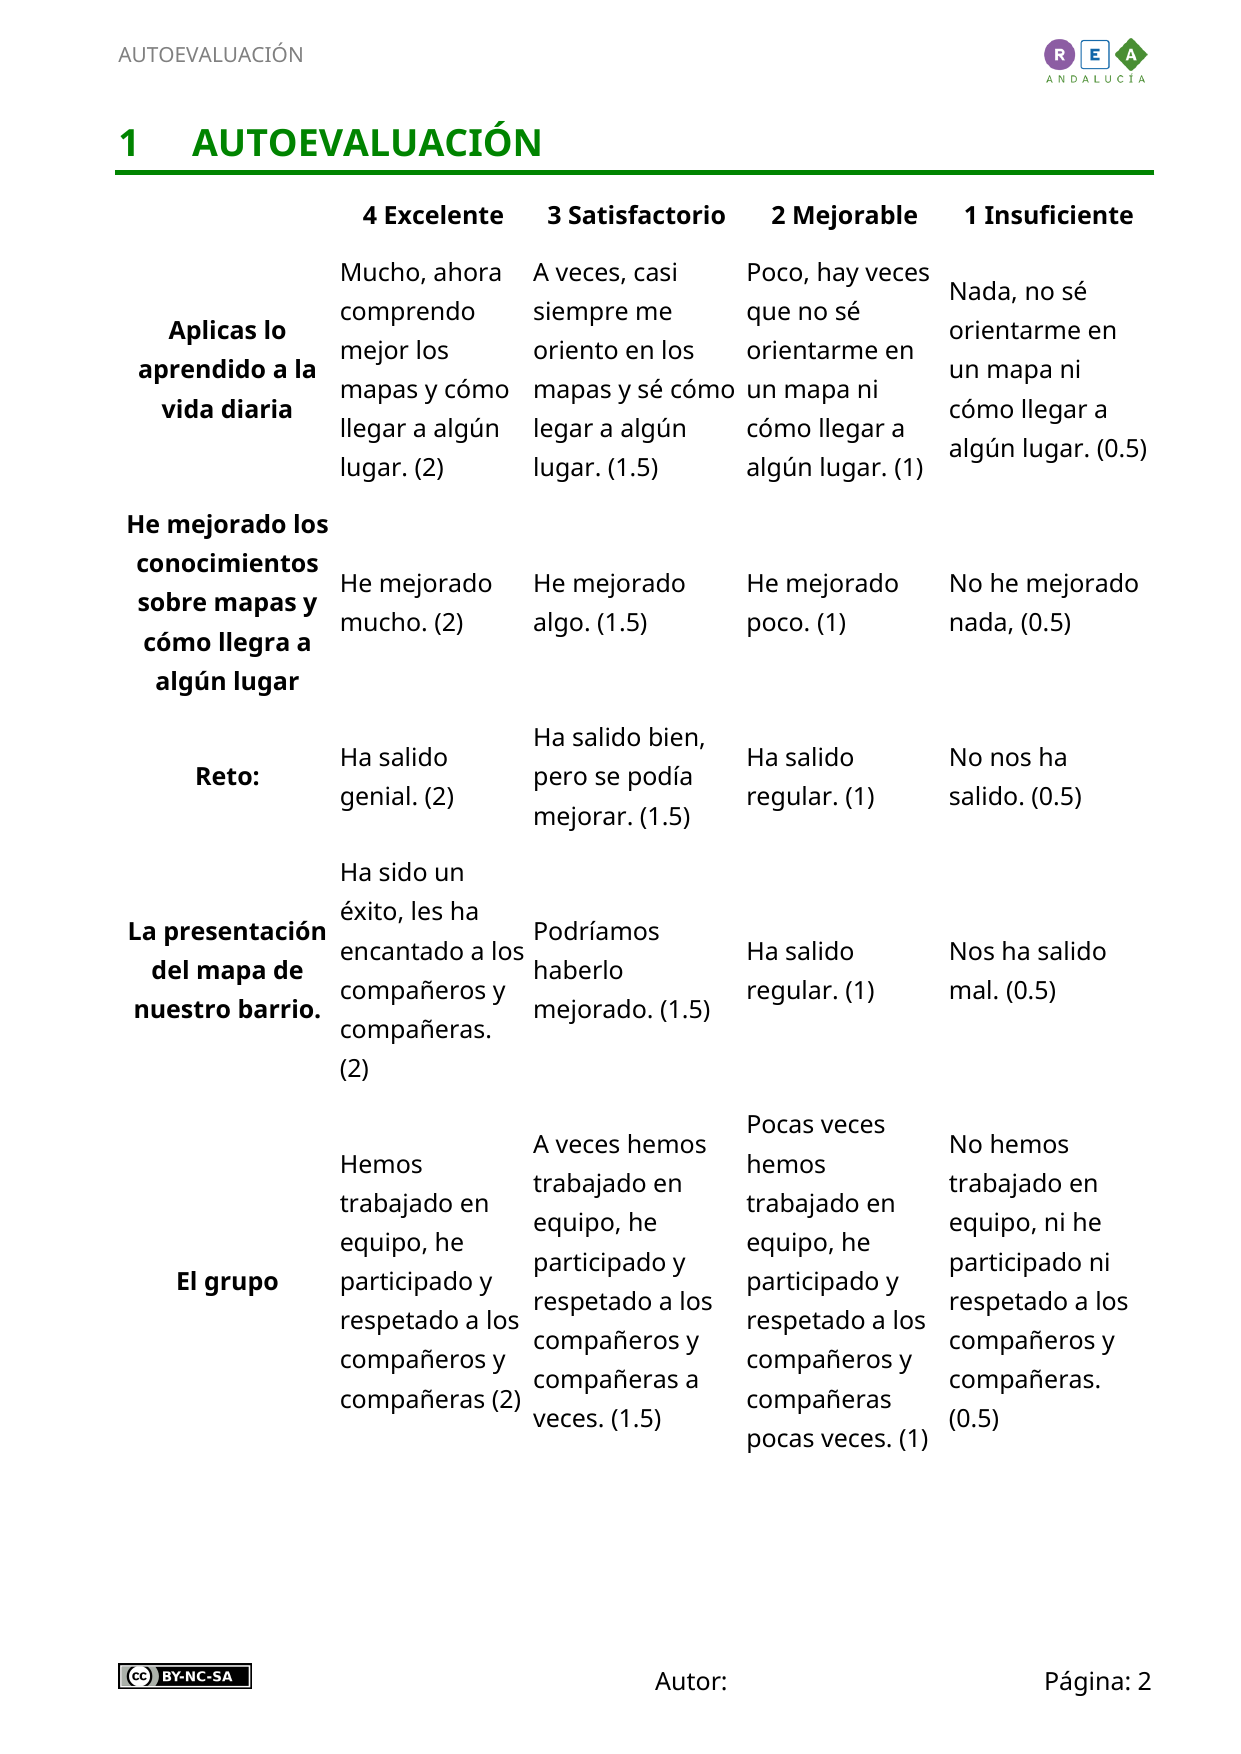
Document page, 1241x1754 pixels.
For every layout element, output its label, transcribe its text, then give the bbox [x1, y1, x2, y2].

table_header 1 Insuficiente [946, 195, 1152, 251]
table_cell Reto: [118, 717, 337, 852]
table_cell Hemos trabajado en equipo, he participado y respetado a los compañeros y compañeras (2) [337, 1104, 530, 1474]
table_cell Ha salido regular. (1) [743, 852, 946, 1104]
table_header 3 Satisfactorio [530, 195, 743, 251]
table_cell Mucho, ahora comprendo mejor los mapas y cómo llegar a algún lugar. (2) [337, 251, 530, 504]
picture [1039, 33, 1152, 88]
table_cell He mejorado los conocimientos sobre mapas y cómo llegra a algún lugar [118, 504, 337, 717]
subtitle AUTOEVALUACIÓN [115, 113, 1154, 170]
table_cell Pocas veces hemos trabajado en equipo, he participado y respetado a los compañeros y compañeras pocas veces. (1) [743, 1104, 946, 1474]
table_cell No hemos trabajado en equipo, ni he participado ni respetado a los compañeros y compañeras. (0.5) [946, 1104, 1152, 1474]
table_cell Aplicas lo aprendido a la vida diaria [118, 251, 337, 504]
table_cell Nos ha salido mal. (0.5) [946, 852, 1152, 1104]
table_cell No nos ha salido. (0.5) [946, 717, 1152, 852]
table_cell A veces, casi siempre me oriento en los mapas y sé cómo legar a algún lugar. (1.5) [530, 251, 743, 504]
table_cell La presentación del mapa de nuestro barrio. [118, 852, 337, 1104]
table_header 2 Mejorable [743, 195, 946, 251]
table_cell No he mejorado nada, (0.5) [946, 504, 1152, 717]
table_cell He mejorado poco. (1) [743, 504, 946, 717]
table_cell Ha salido regular. (1) [743, 717, 946, 852]
table_cell Nada, no sé orientarme en un mapa ni cómo llegar a algún lugar. (0.5) [946, 251, 1152, 504]
table_cell Ha sido un éxito, les ha encantado a los compañeros y compañeras. (2) [337, 852, 530, 1104]
table_cell Poco, hay veces que no sé orientarme en un mapa ni cómo llegar a algún lugar. (1) [743, 251, 946, 504]
table_cell A veces hemos trabajado en equipo, he participado y respetado a los compañeros y compañeras a veces. (1.5) [530, 1104, 743, 1474]
table_header 4 Excelente [337, 195, 530, 251]
picture [118, 1663, 536, 1698]
table_header [118, 195, 337, 251]
table_cell Podríamos haberlo mejorado. (1.5) [530, 852, 743, 1104]
table_cell He mejorado mucho. (2) [337, 504, 530, 717]
table_cell He mejorado algo. (1.5) [530, 504, 743, 717]
table_cell Ha salido genial. (2) [337, 717, 530, 852]
table_cell Ha salido bien, pero se podía mejorar. (1.5) [530, 717, 743, 852]
table_cell El grupo [118, 1104, 337, 1474]
